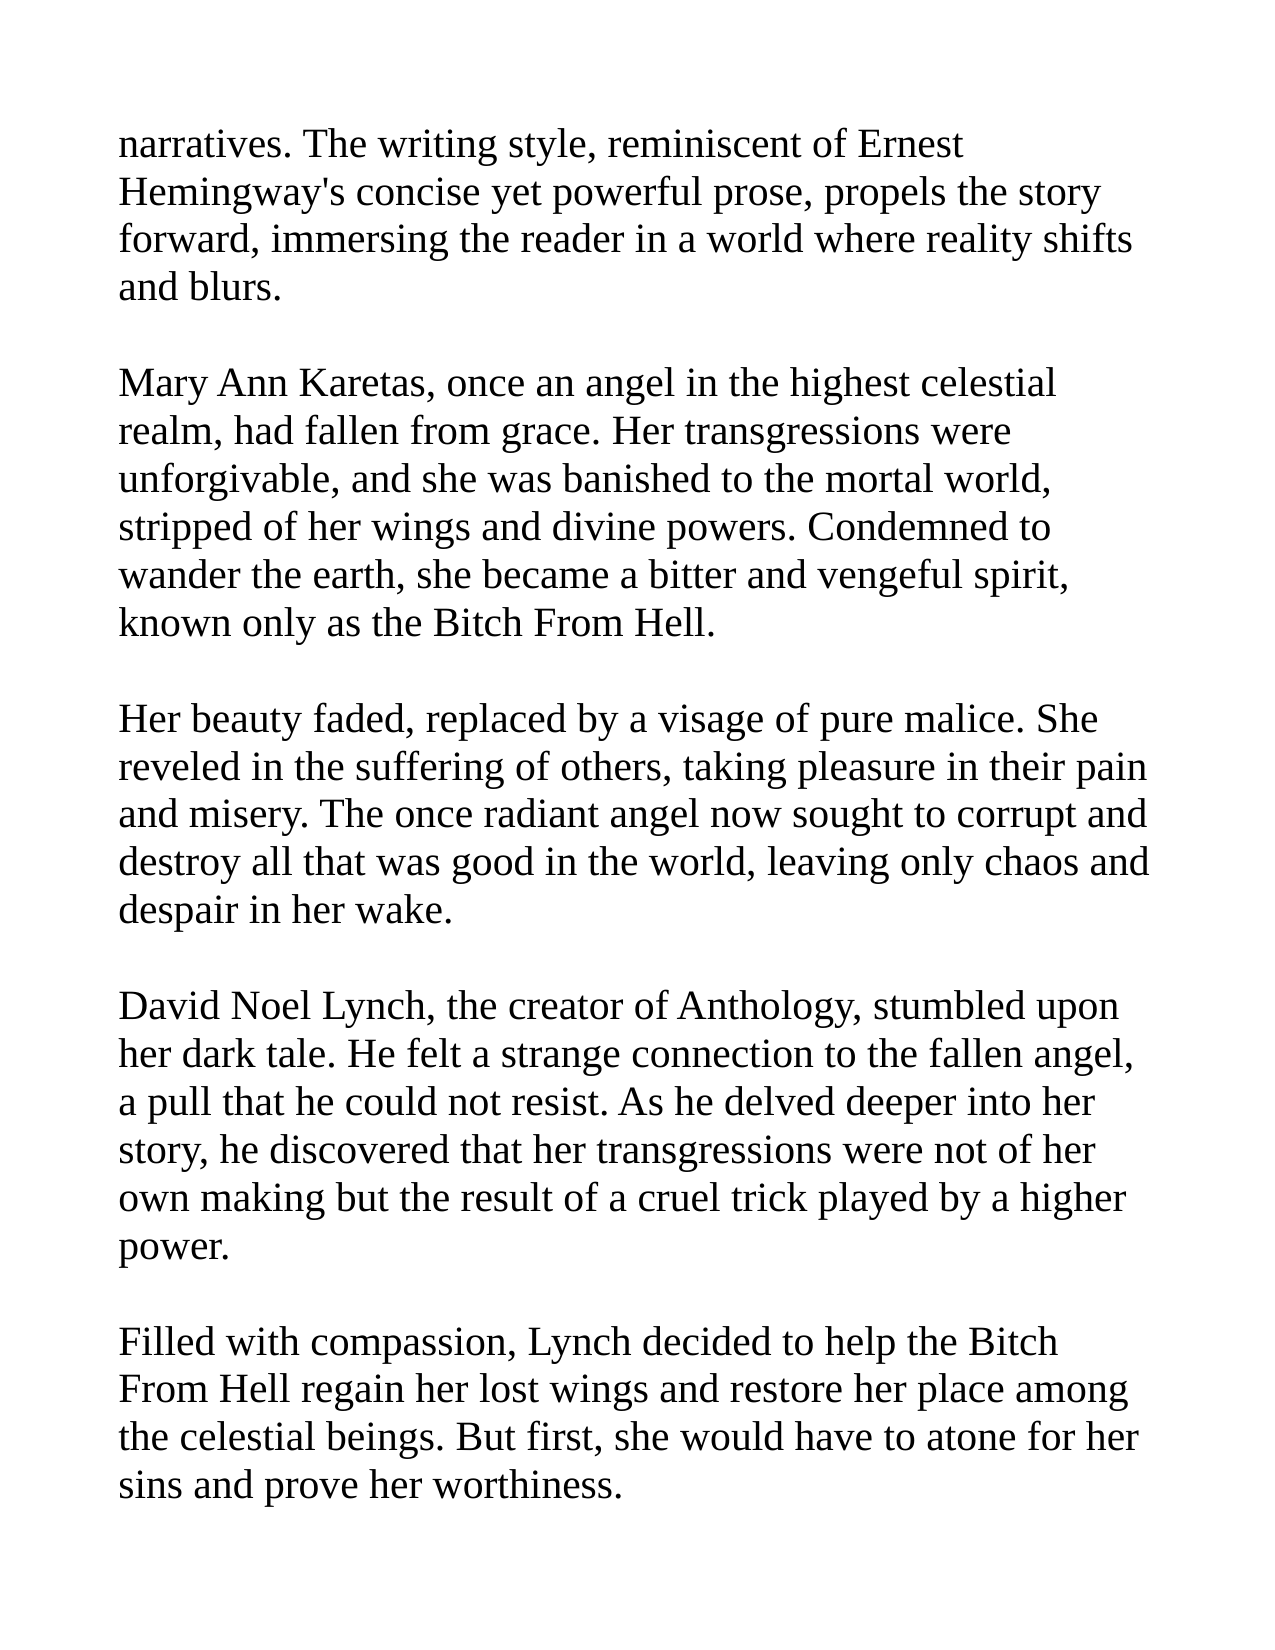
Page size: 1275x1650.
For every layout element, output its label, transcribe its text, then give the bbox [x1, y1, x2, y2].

text Her beauty faded, replaced by a visage of pure malice. She reveled in the suffering of others, taking pleasure in their pain and misery. The once radiant angel now sought to corrupt and destroy all that was good in the world, leaving only chaos and despair in her wake. [118, 693, 1157, 933]
text David Noel Lynch, the creator of Anthology, stumbled upon her dark tale. He felt a strange connection to the fallen angel, a pull that he could not resist. As he delved deeper into her story, he discovered that her transgressions were not of her own making but the result of a cruel trick played by a higher power. [118, 981, 1157, 1268]
text Mary Ann Karetas, once an angel in the highest celestial realm, had fallen from grace. Her transgressions were unforgivable, and she was banished to the mortal world, stripped of her wings and divine powers. Condemned to wander the earth, she became a bitter and vengeful spirit, known only as the Bitch From Hell. [118, 358, 1157, 645]
text Filled with compassion, Lynch decided to help the Bitch From Hell regain her lost wings and restore her place among the celestial beings. But first, she would have to atone for her sins and prove her worthiness. [118, 1316, 1157, 1508]
text narratives. The writing style, reminiscent of Ernest Hemingway's concise yet powerful prose, propels the story forward, immersing the reader in a world where reality shifts and blurs. [118, 118, 1157, 310]
